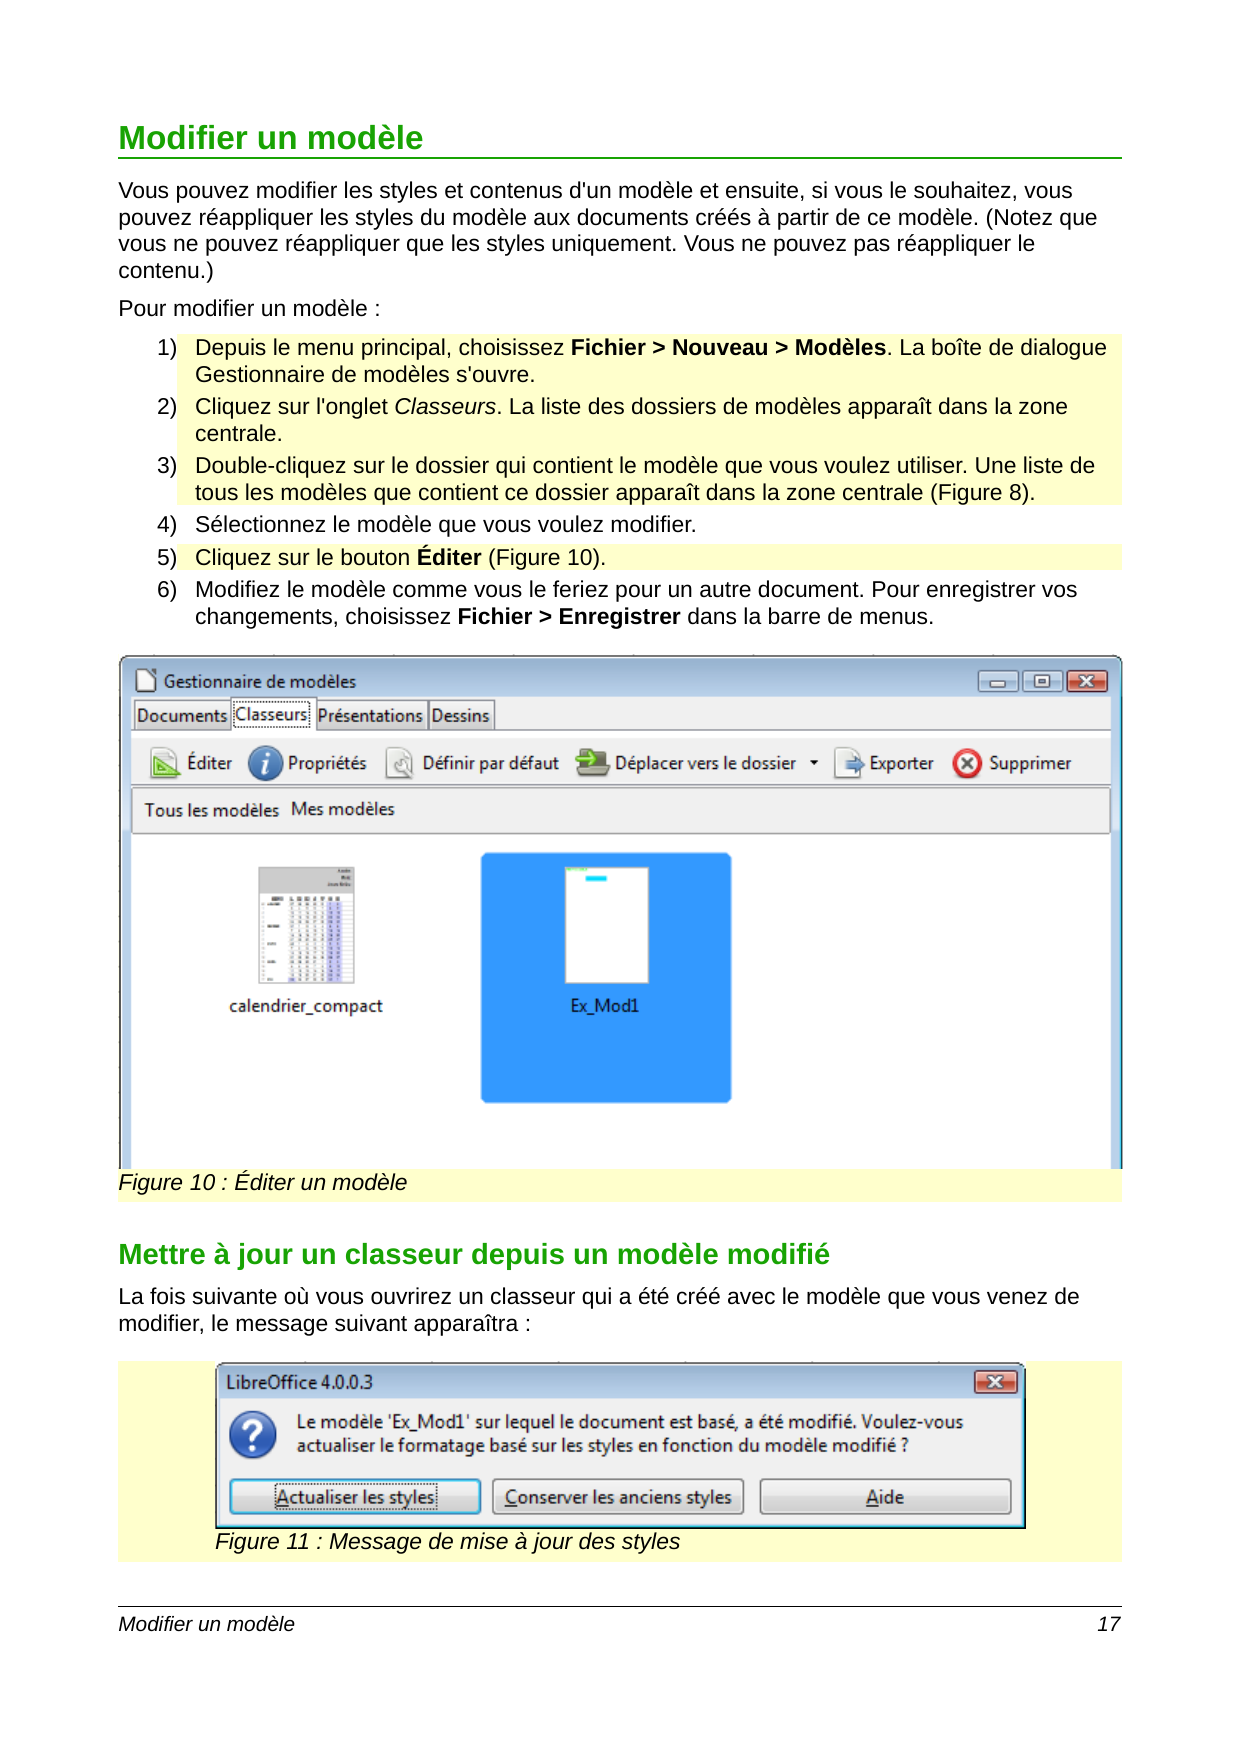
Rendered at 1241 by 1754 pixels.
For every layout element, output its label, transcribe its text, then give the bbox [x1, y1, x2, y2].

subtitle Modifier un modèle [118, 118, 1122, 157]
text Figure 10 : Éditer un modèle [118, 1169, 1122, 1195]
text Vous pouvez modifier les styles et contenus d'un modèle et ensuite, si vous le souhaitez, vous pouvez réappliquer les styles du modèle aux documents créés à partir de ce modèle. (Notez que vous ne pouvez réappliquer que les styles uniquement. Vous ne pouvez pas réappliquer le contenu.) [118, 177, 1122, 283]
picture [118, 654, 1123, 1169]
list Double-cliquez sur le dossier qui contient le modèle que vous voulez utiliser. Une liste de tous les modèles que contient ce dossier apparaît dans la zone centrale (Figure 8). [177, 452, 1122, 505]
picture [215, 1361, 1026, 1529]
subtitle Mettre à jour un classeur depuis un modèle modifié [118, 1237, 1122, 1271]
list Cliquez sur le bouton Éditer (Figure 10). [177, 544, 1122, 570]
text Pour modifier un modèle : [118, 295, 1122, 322]
list Modifiez le modèle comme vous le feriez pour un autre document. Pour enregistrer vos changements, choisissez Fichier > Enregistrer dans la barre de menus. [177, 576, 1122, 629]
list Cliquez sur l'onglet Classeurs. La liste des dossiers de modèles apparaît dans la zone centrale. [177, 393, 1122, 446]
list Depuis le menu principal, choisissez Fichier > Nouveau > Modèles. La boîte de dialogue Gestionnaire de modèles s'ouvre. [177, 334, 1122, 387]
text La fois suivante où vous ouvrirez un classeur qui a été créé avec le modèle que vous venez de modifier, le message suivant apparaîtra : [118, 1283, 1122, 1336]
text Figure 11 : Message de mise à jour des styles [215, 1529, 1026, 1555]
list Sélectionnez le modèle que vous voulez modifier. [177, 511, 1122, 537]
